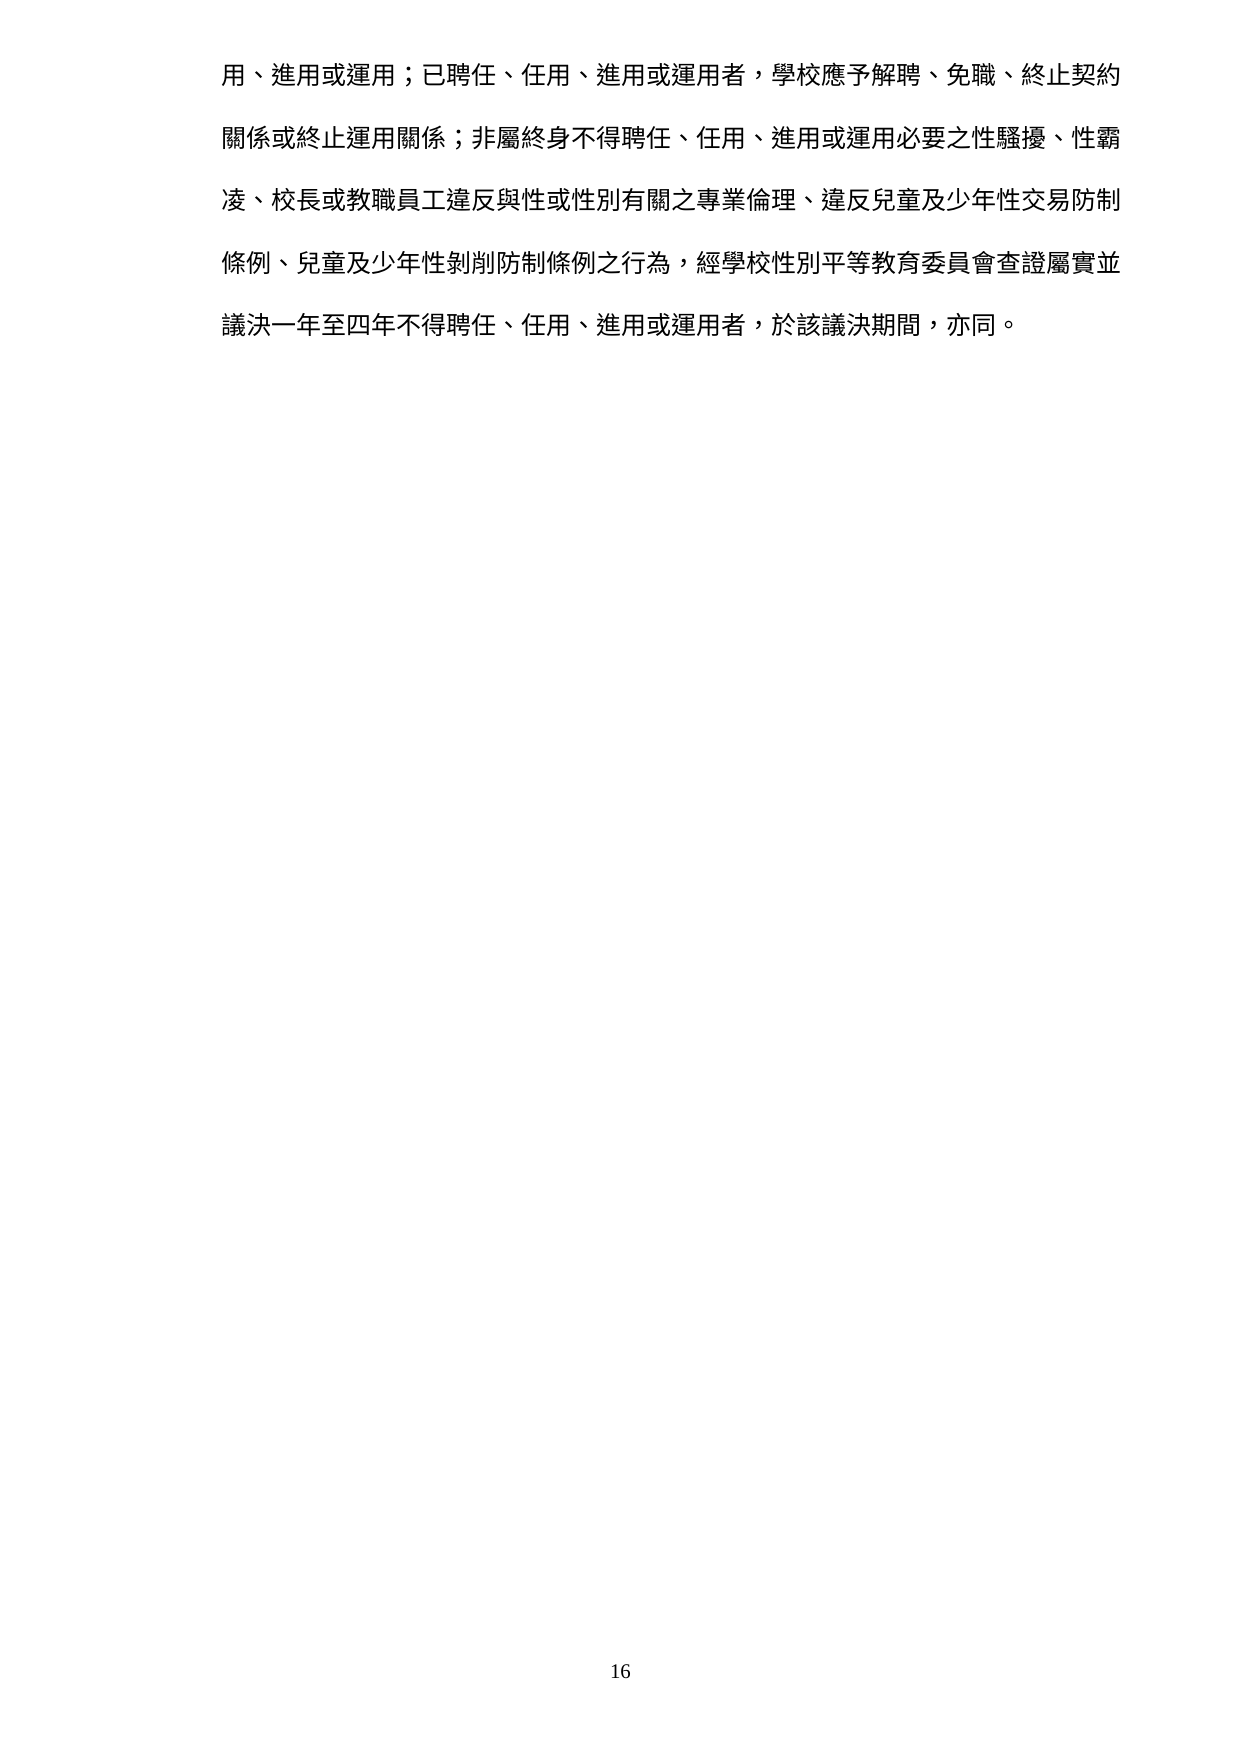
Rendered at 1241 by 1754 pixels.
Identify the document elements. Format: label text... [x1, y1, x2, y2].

text 用、進用或運用；已聘任、任用、進用或運用者，學校應予解聘、免職、終止契約關係或終止運用關係；非屬終身不得聘任、任用、進用或運用必要之性騷擾、性霸凌、校長或教職員工違反與性或性別有關之專業倫理、違反兒童及少年性交易防制條例、兒童及少年性剝削防制條例之行為，經學校性別平等教育委員會查證屬實並議決一年至四年不得聘任、任用、進用或運用者，於該議決期間，亦同。 [218, 32, 1122, 344]
